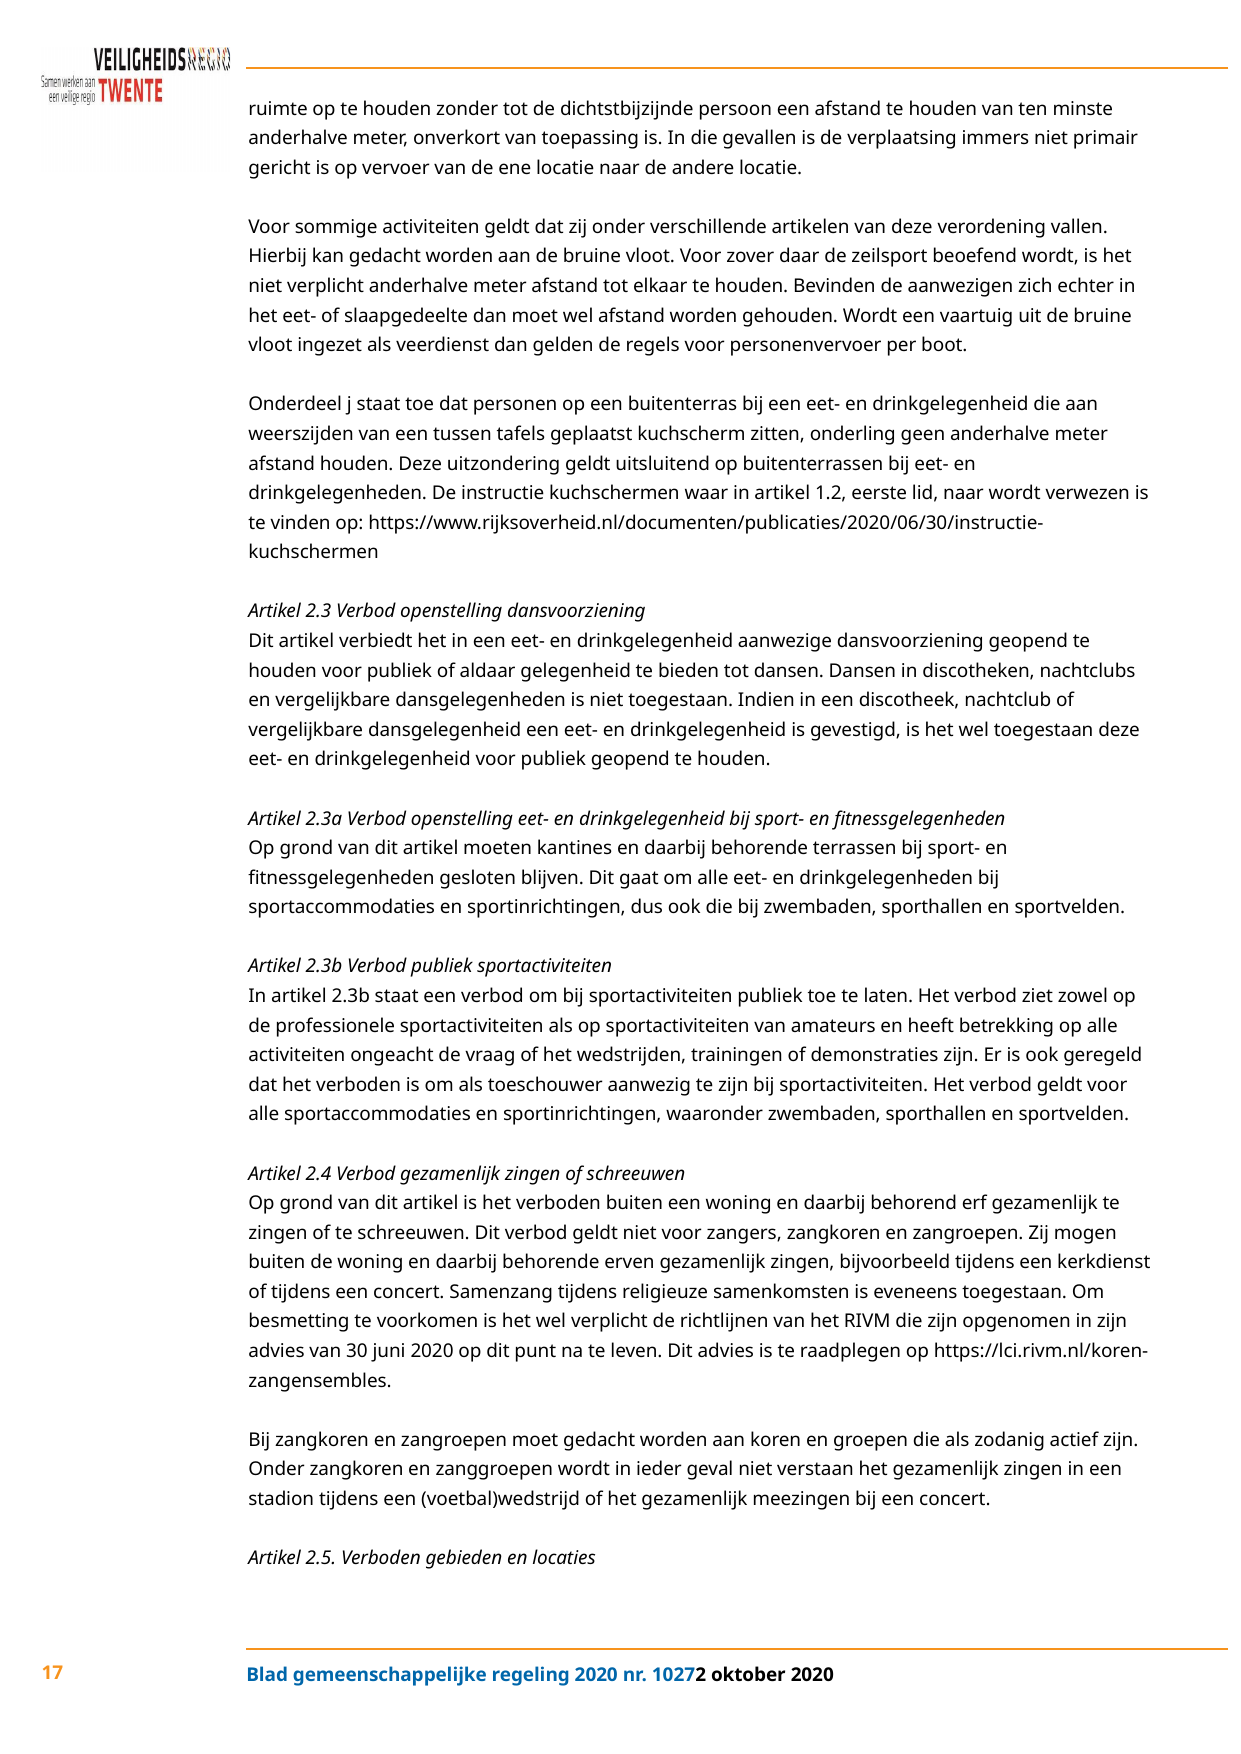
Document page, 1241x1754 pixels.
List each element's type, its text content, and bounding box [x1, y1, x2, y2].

text Op grond van dit artikel moeten kantines en daarbij behorende terrassen bij sport- en fitnessgelegenheden gesloten blijven. Dit gaat om alle eet- en drinkgelegenheden bij sportaccommodaties en sportinrichtingen, dus ook die bij zwembaden, sporthallen en sportvelden. [248, 834, 1152, 919]
text ruimte op te houden zonder tot de dichtstbijzijnde persoon een afstand te houden van ten minste anderhalve meter, onverkort van toepassing is. In die gevallen is de verplaatsing immers niet primair gericht is op vervoer van de ene locatie naar de andere locatie. [248, 95, 1152, 180]
text Op grond van dit artikel is het verboden buiten een woning en daarbij behorend erf gezamenlijk te zingen of te schreeuwen. Dit verbod geldt niet voor zangers, zangkoren en zangroepen. Zij mogen buiten de woning en daarbij behorende erven gezamenlijk zingen, bijvoorbeeld tijdens een kerkdienst of tijdens een concert. Samenzang tijdens religieuze samenkomsten is eveneens toegestaan. Om besmetting te voorkomen is het wel verplicht de richtlijnen van het RIVM die zijn opgenomen in zijn advies van 30 juni 2020 op dit punt na te leven. Dit advies is te raadplegen op https://lci.rivm.nl/koren-zangensembles. [248, 1189, 1152, 1393]
picture [41, 47, 231, 172]
text In artikel 2.3b staat een verbod om bij sportactiviteiten publiek toe te laten. Het verbod ziet zowel op de professionele sportactiviteiten als op sportactiviteiten van amateurs en heeft betrekking op alle activiteiten ongeacht de vraag of het wedstrijden, trainingen of demonstraties zijn. Er is ook geregeld dat het verboden is om als toeschouwer aanwezig te zijn bij sportactiviteiten. Het verbod geldt voor alle sportaccommodaties en sportinrichtingen, waaronder zwembaden, sporthallen en sportvelden. [248, 982, 1152, 1126]
text Artikel 2.4 Verbod gezamenlijk zingen of schreeuwen [248, 1160, 1152, 1186]
text Dit artikel verbiedt het in een eet- en drinkgelegenheid aanwezige dansvoorziening geopend te houden voor publiek of aldaar gelegenheid te bieden tot dansen. Dansen in discotheken, nachtclubs en vergelijkbare dansgelegenheden is niet toegestaan. Indien in een discotheek, nachtclub of vergelijkbare dansgelegenheid een eet- en drinkgelegenheid is gevestigd, is het wel toegestaan deze eet- en drinkgelegenheid voor publiek geopend te houden. [248, 627, 1152, 771]
text Onderdeel j staat toe dat personen op een buitenterras bij een eet- en drinkgelegenheid die aan weerszijden van een tussen tafels geplaatst kuchscherm zitten, onderling geen anderhalve meter afstand houden. Deze uitzondering geldt uitsluitend op buitenterrassen bij eet- en drinkgelegenheden. De instructie kuchschermen waar in artikel 1.2, eerste lid, naar wordt verwezen is te vinden op: https://www.rijksoverheid.nl/documenten/publicaties/2020/06/30/instructie-kuchschermen [248, 391, 1152, 564]
text Artikel 2.3b Verbod publiek sportactiviteiten [248, 953, 1152, 978]
text Bij zangkoren en zangroepen moet gedacht worden aan koren en groepen die als zodanig actief zijn. Onder zangkoren en zanggroepen wordt in ieder geval niet verstaan het gezamenlijk zingen in een stadion tijdens een (voetbal)wedstrijd of het gezamenlijk meezingen bij een concert. [248, 1426, 1152, 1511]
text Artikel 2.5. Verboden gebieden en locaties [248, 1544, 1152, 1570]
text Artikel 2.3a Verbod openstelling eet- en drinkgelegenheid bij sport- en fitnessgelegenheden [248, 805, 1152, 831]
text Artikel 2.3 Verbod openstelling dansvoorziening [248, 598, 1152, 623]
text Voor sommige activiteiten geldt dat zij onder verschillende artikelen van deze verordening vallen. Hierbij kan gedacht worden aan de bruine vloot. Voor zover daar de zeilsport beoefend wordt, is het niet verplicht anderhalve meter afstand tot elkaar te houden. Bevinden de aanwezigen zich echter in het eet- of slaapgedeelte dan moet wel afstand worden gehouden. Wordt een vaartuig uit de bruine vloot ingezet als veerdienst dan gelden de regels voor personenvervoer per boot. [248, 213, 1152, 357]
